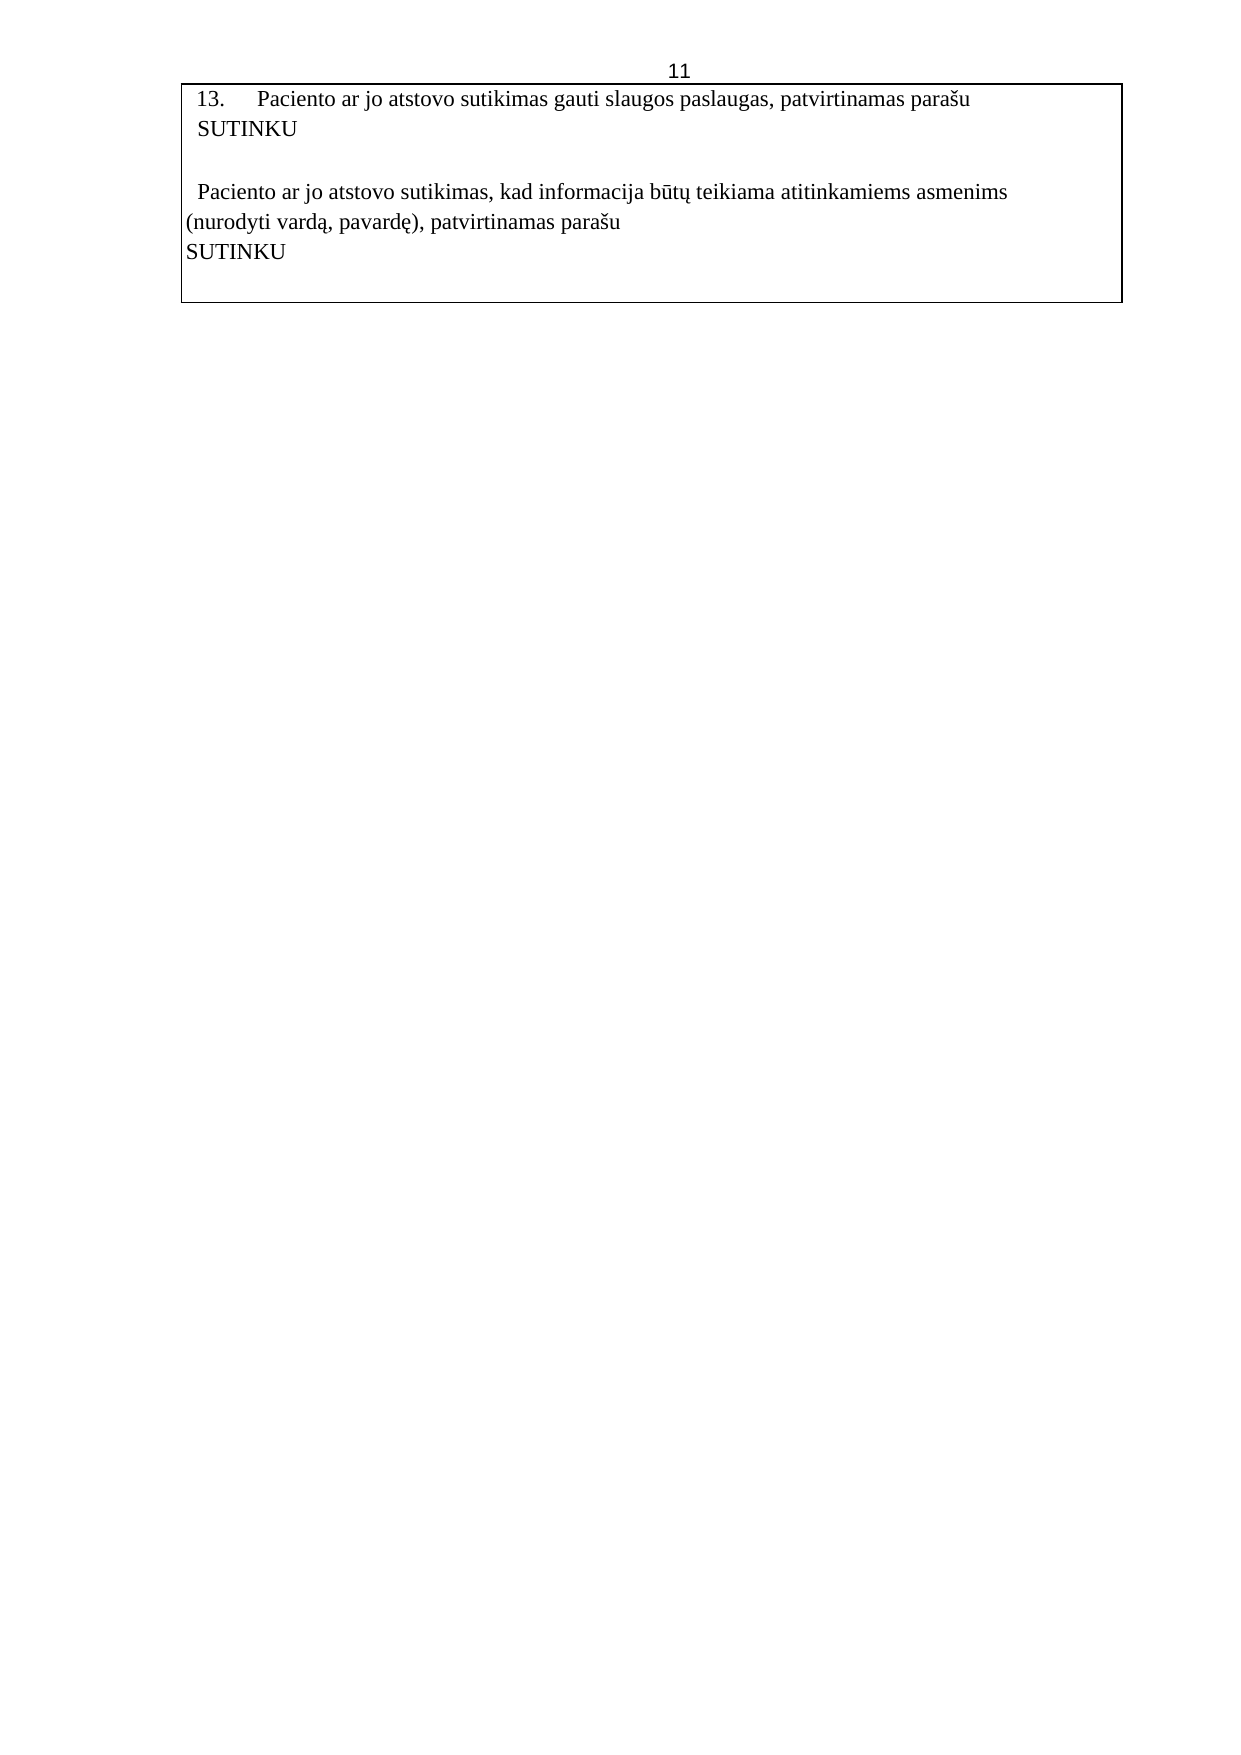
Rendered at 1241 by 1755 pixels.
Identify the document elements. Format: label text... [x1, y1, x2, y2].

table_cell 13. Paciento ar jo atstovo sutikimas gauti slaugos paslaugas, patvirtinamas parašu SUTINKU Paciento ar jo atstovo sutikimas, kad informacija būtų teikiama atitinkamiems asmenims (nurodyti vardą, pavardę), patvirtinamas parašu SUTINKU [182, 85, 1121, 302]
